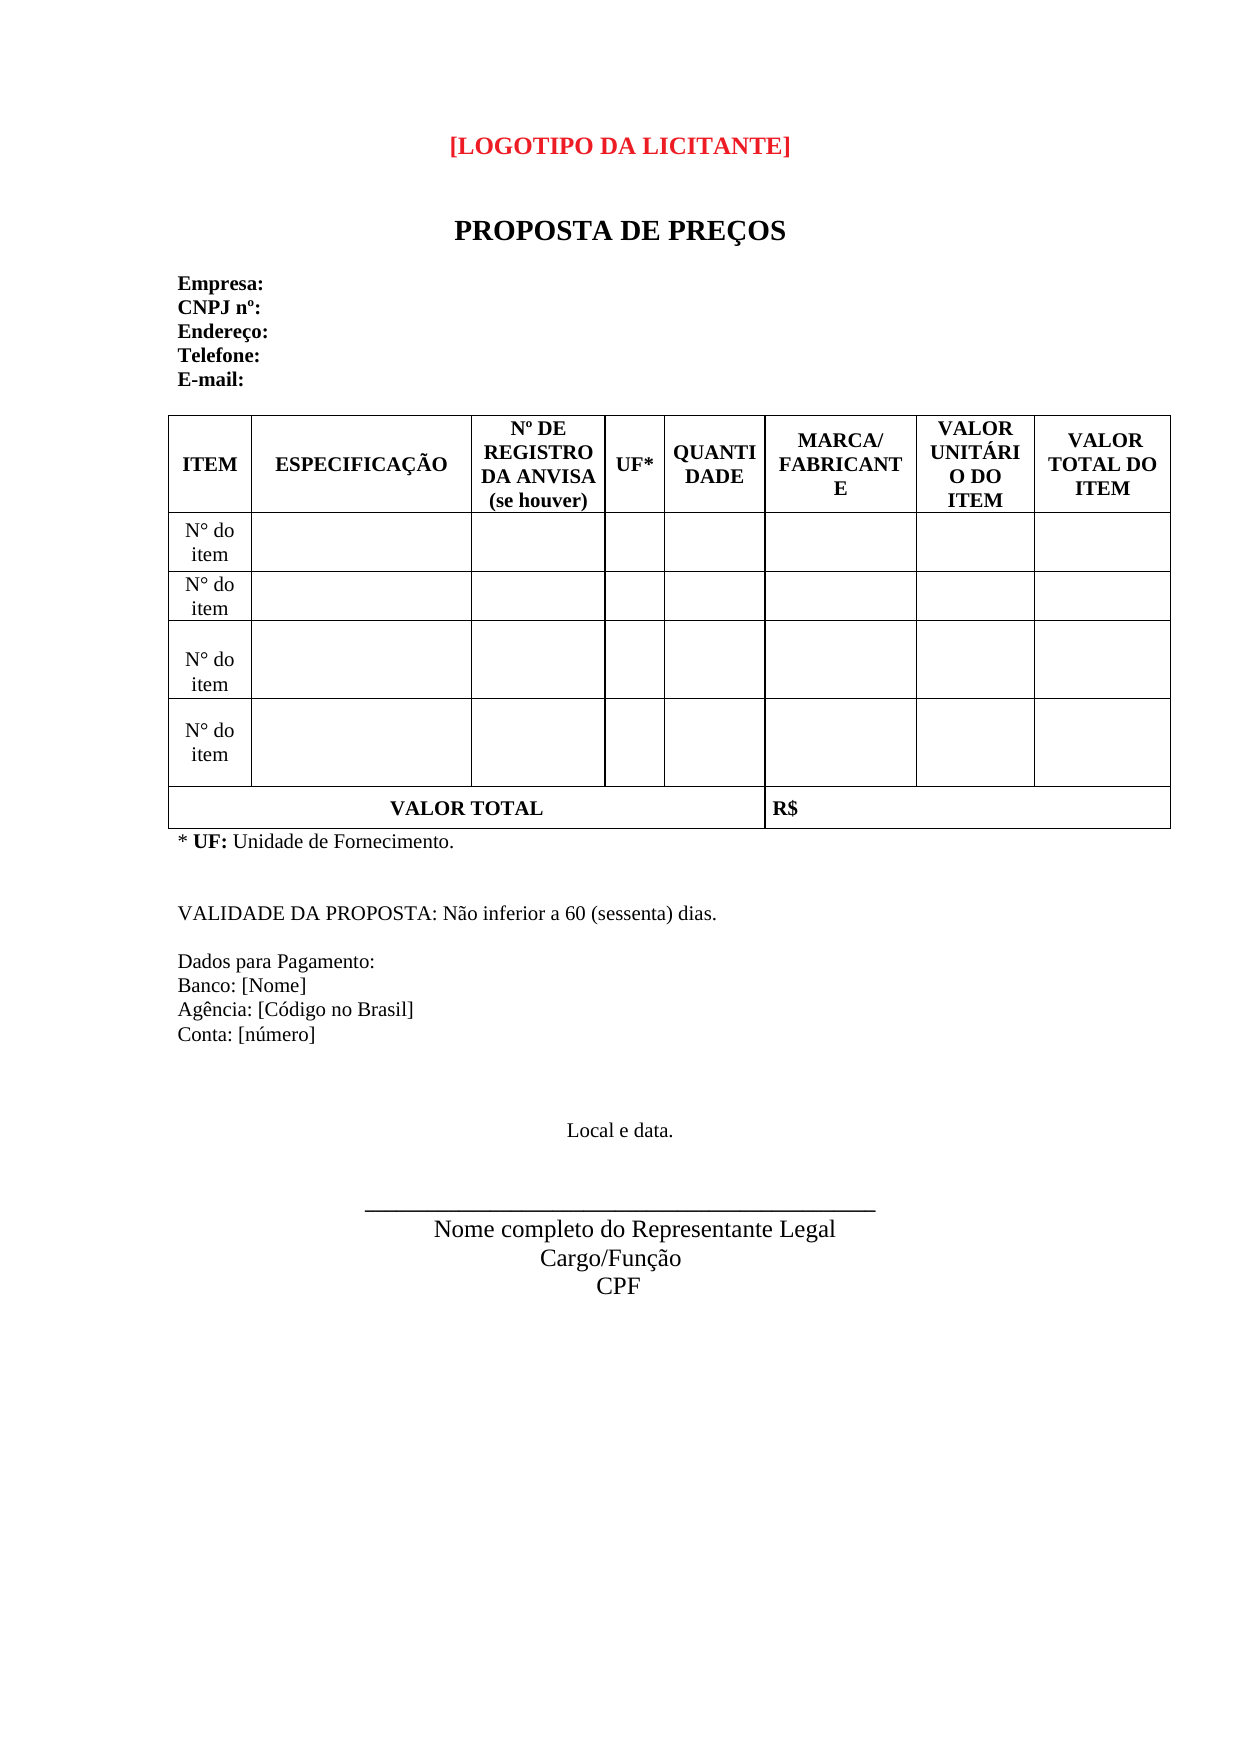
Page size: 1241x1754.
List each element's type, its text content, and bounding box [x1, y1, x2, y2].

table_header MARCA/ FABRICANTE [766, 416, 916, 512]
table_cell VALOR TOTAL [169, 787, 764, 828]
text CNPJ nº: [177, 294, 1063, 319]
table_cell [606, 572, 664, 620]
table_cell [606, 513, 664, 571]
text E-mail: [177, 367, 1063, 391]
table_cell [665, 621, 764, 697]
table_cell N° do item [169, 513, 251, 571]
table_cell [766, 621, 916, 697]
table_cell [665, 699, 764, 786]
table_cell [917, 513, 1034, 571]
table_header VALOR UNITÁRIO DO ITEM [917, 416, 1034, 512]
table_cell N° do item [169, 572, 251, 620]
table_header QUANTIDADE [665, 416, 764, 512]
table_cell [665, 513, 764, 571]
text Agência: [Código no Brasil] [177, 997, 1063, 1021]
table_cell [1035, 572, 1170, 620]
table_cell [252, 699, 471, 786]
table_cell [252, 572, 471, 620]
table_cell [917, 572, 1034, 620]
table_cell [252, 513, 471, 571]
table_cell [766, 572, 916, 620]
text * UF: Unidade de Fornecimento. [177, 829, 1063, 853]
table_cell [606, 621, 664, 697]
table_cell [472, 621, 604, 697]
text _________________________________________________ [177, 1190, 1063, 1214]
table_cell [665, 572, 764, 620]
table_cell [917, 621, 1034, 697]
text Cargo/Função [177, 1243, 1063, 1271]
table_header ITEM [169, 416, 251, 512]
table_cell [252, 621, 471, 697]
table_cell N° do item [169, 621, 251, 697]
table_cell N° do item [169, 699, 251, 786]
text Banco: [Nome] [177, 973, 1063, 997]
table_cell [606, 699, 664, 786]
text Dados para Pagamento: [177, 949, 1063, 973]
table_cell [1035, 699, 1170, 786]
table_header VALOR TOTAL DO ITEM [1035, 416, 1170, 512]
subtitle PROPOSTA DE PREÇOS [177, 213, 1063, 246]
table_header Nº DE REGISTRO DA ANVISA (se houver) [472, 416, 604, 512]
text CPF [177, 1271, 1063, 1300]
table_header UF* [606, 416, 664, 512]
table_header ESPECIFICAÇÃO [252, 416, 471, 512]
table_cell [472, 513, 604, 571]
table_cell [766, 699, 916, 786]
text Local e data. [177, 1118, 1063, 1142]
text Empresa: [177, 271, 1063, 294]
table_cell [1035, 621, 1170, 697]
text [LOGOTIPO DA LICITANTE] [177, 131, 1063, 160]
table_cell [766, 513, 916, 571]
table_cell [472, 699, 604, 786]
text Conta: [número] [177, 1021, 1063, 1046]
text VALIDADE DA PROPOSTA: Não inferior a 60 (sessenta) dias. [177, 901, 1063, 925]
table_cell R$ [766, 787, 1170, 828]
table_cell [917, 699, 1034, 786]
table_cell [472, 572, 604, 620]
text Endereço: [177, 319, 1063, 343]
text Telefone: [177, 343, 1063, 367]
table_cell [1035, 513, 1170, 571]
text Nome completo do Representante Legal [177, 1214, 1063, 1243]
